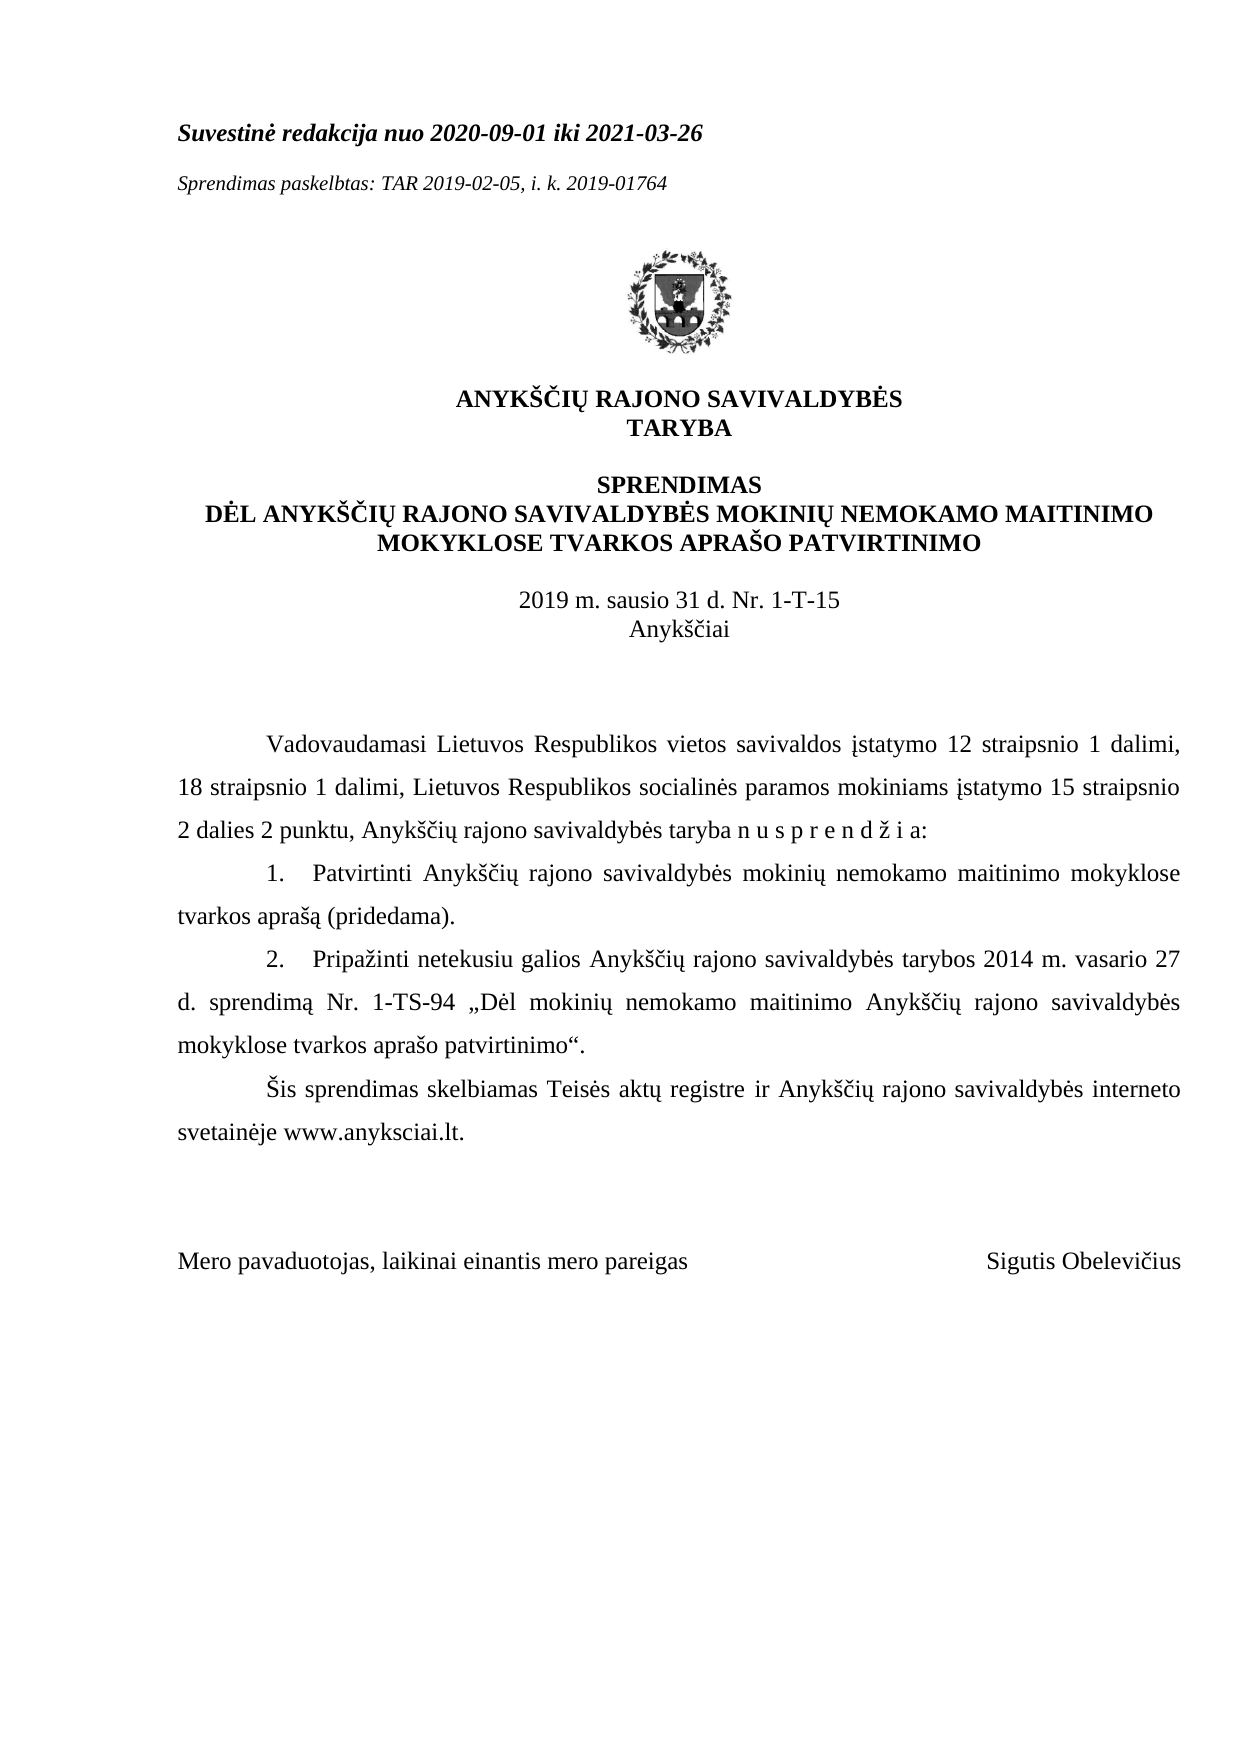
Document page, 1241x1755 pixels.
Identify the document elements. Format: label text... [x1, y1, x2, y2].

text Suvestinė redakcija nuo 2020-09-01 iki 2021-03-26 [177, 118, 1181, 147]
text TARYBA [177, 413, 1181, 442]
text 2. Pripažinti netekusiu galios Anykščių rajono savivaldybės tarybos 2014 m. vasario 27 d. sprendimą Nr. 1-TS-94 „Dėl mokinių nemokamo maitinimo Anykščių rajono savivaldybės mokyklose tvarkos aprašo patvirtinimo“. [177, 944, 1181, 1059]
text Sprendimas paskelbtas: TAR 2019-02-05, i. k. 2019-01764 [177, 171, 1181, 195]
text 2019 m. sausio 31 d. Nr. 1-T-15 [177, 585, 1181, 614]
text Mero pavaduotojas, laikinai einantis mero pareigas Sigutis Obelevičius [177, 1246, 1181, 1275]
text Šis sprendimas skelbiamas Teisės aktų registre ir Anykščių rajono savivaldybės interneto svetainėje www.anyksciai.lt. [177, 1074, 1181, 1146]
text DĖL ANYKŠČIŲ RAJONO SAVIVALDYBĖS MOKINIŲ NEMOKAMO MAITINIMO MOKYKLOSE TVARKOS APRAŠO PATVIRTINIMO [177, 499, 1181, 557]
text Vadovaudamasi Lietuvos Respublikos vietos savivaldos įstatymo 12 straipsnio 1 dalimi, 18 straipsnio 1 dalimi, Lietuvos Respublikos socialinės paramos mokiniams įstatymo 15 straipsnio 2 dalies 2 punktu, Anykščių rajono savivaldybės taryba n usprendžia: [177, 729, 1181, 844]
text 1. Patvirtinti Anykščių rajono savivaldybės mokinių nemokamo maitinimo mokyklose tvarkos aprašą (pridedama). [177, 858, 1181, 930]
text SPRENDIMAS [177, 470, 1181, 499]
text ANYKŠČIŲ RAJONO SAVIVALDYBĖS [177, 384, 1181, 413]
text Anykščiai [177, 614, 1181, 642]
